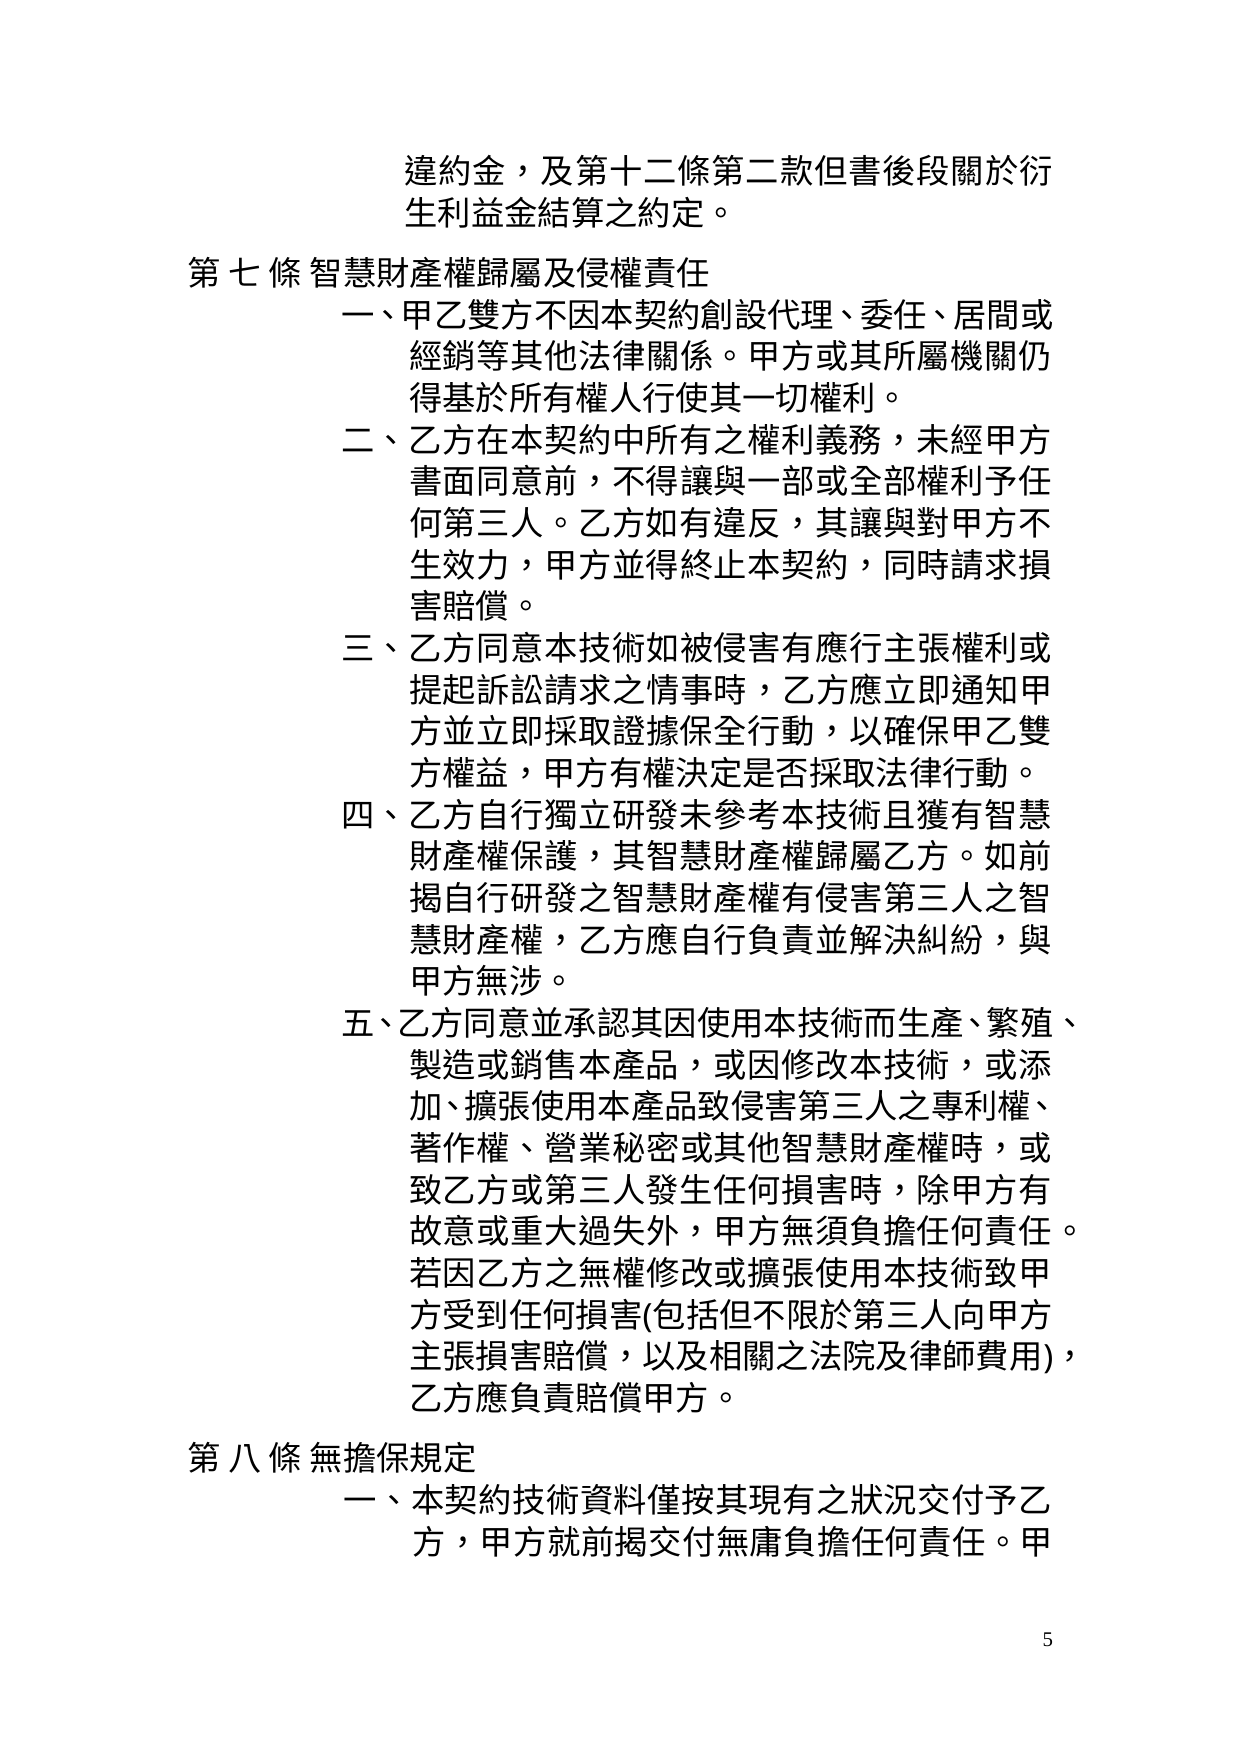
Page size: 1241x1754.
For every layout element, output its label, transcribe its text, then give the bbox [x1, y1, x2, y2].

text 一、本契約技術資料僅按其現有之狀況交付予乙方，甲方就前揭交付無庸負擔任何責任。甲方不保證提供諮詢服務後，乙方就具有生產、繁殖或製造本產品之能力；亦不擔保本技術之授權合乎乙方特定目的之用或具商品化之可能性。 [343, 1479, 1053, 1562]
subtitle 第 七 條 智慧財產權歸屬及侵權責任 [187, 252, 1053, 294]
text 一、甲乙雙方不因本契約創設代理、委任、居間或經銷等其他法律關係。甲方或其所屬機關仍得基於所有權人行使其一切權利。 [341, 294, 1053, 419]
text 三、乙方同意本技術如被侵害有應行主張權利或提起訴訟請求之情事時，乙方應立即通知甲方並立即採取證據保全行動，以確保甲乙雙方權益，甲方有權決定是否採取法律行動。 [341, 627, 1053, 794]
text 五、乙方同意並承認其因使用本技術而生產、繁殖、製造或銷售本產品，或因修改本技術，或添加、擴張使用本產品致侵害第三人之專利權、著作權、營業秘密或其他智慧財產權時，或致乙方或第三人發生任何損害時，除甲方有故意或重大過失外，甲方無須負擔任何責任。若因乙方之無權修改或擴張使用本技術致甲方受到任何損害(包括但不限於第三人向甲方主張損害賠償，以及相關之法院及律師費用)，乙方應負責賠償甲方。 [341, 1002, 1053, 1419]
text 二、乙方在本契約中所有之權利義務，未經甲方書面同意前，不得讓與一部或全部權利予任何第三人。乙方如有違反，其讓與對甲方不生效力，甲方並得終止本契約，同時請求損害賠償。 [341, 419, 1053, 627]
text 違約金，及第十二條第二款但書後段關於衍生利益金結算之約定。 [404, 150, 1053, 233]
subtitle 第 八 條 無擔保規定 [187, 1437, 1053, 1479]
text 四、乙方自行獨立研發未參考本技術且獲有智慧財產權保護，其智慧財產權歸屬乙方。如前揭自行研發之智慧財產權有侵害第三人之智慧財產權，乙方應自行負責並解決糾紛，與甲方無涉。 [341, 794, 1053, 1002]
